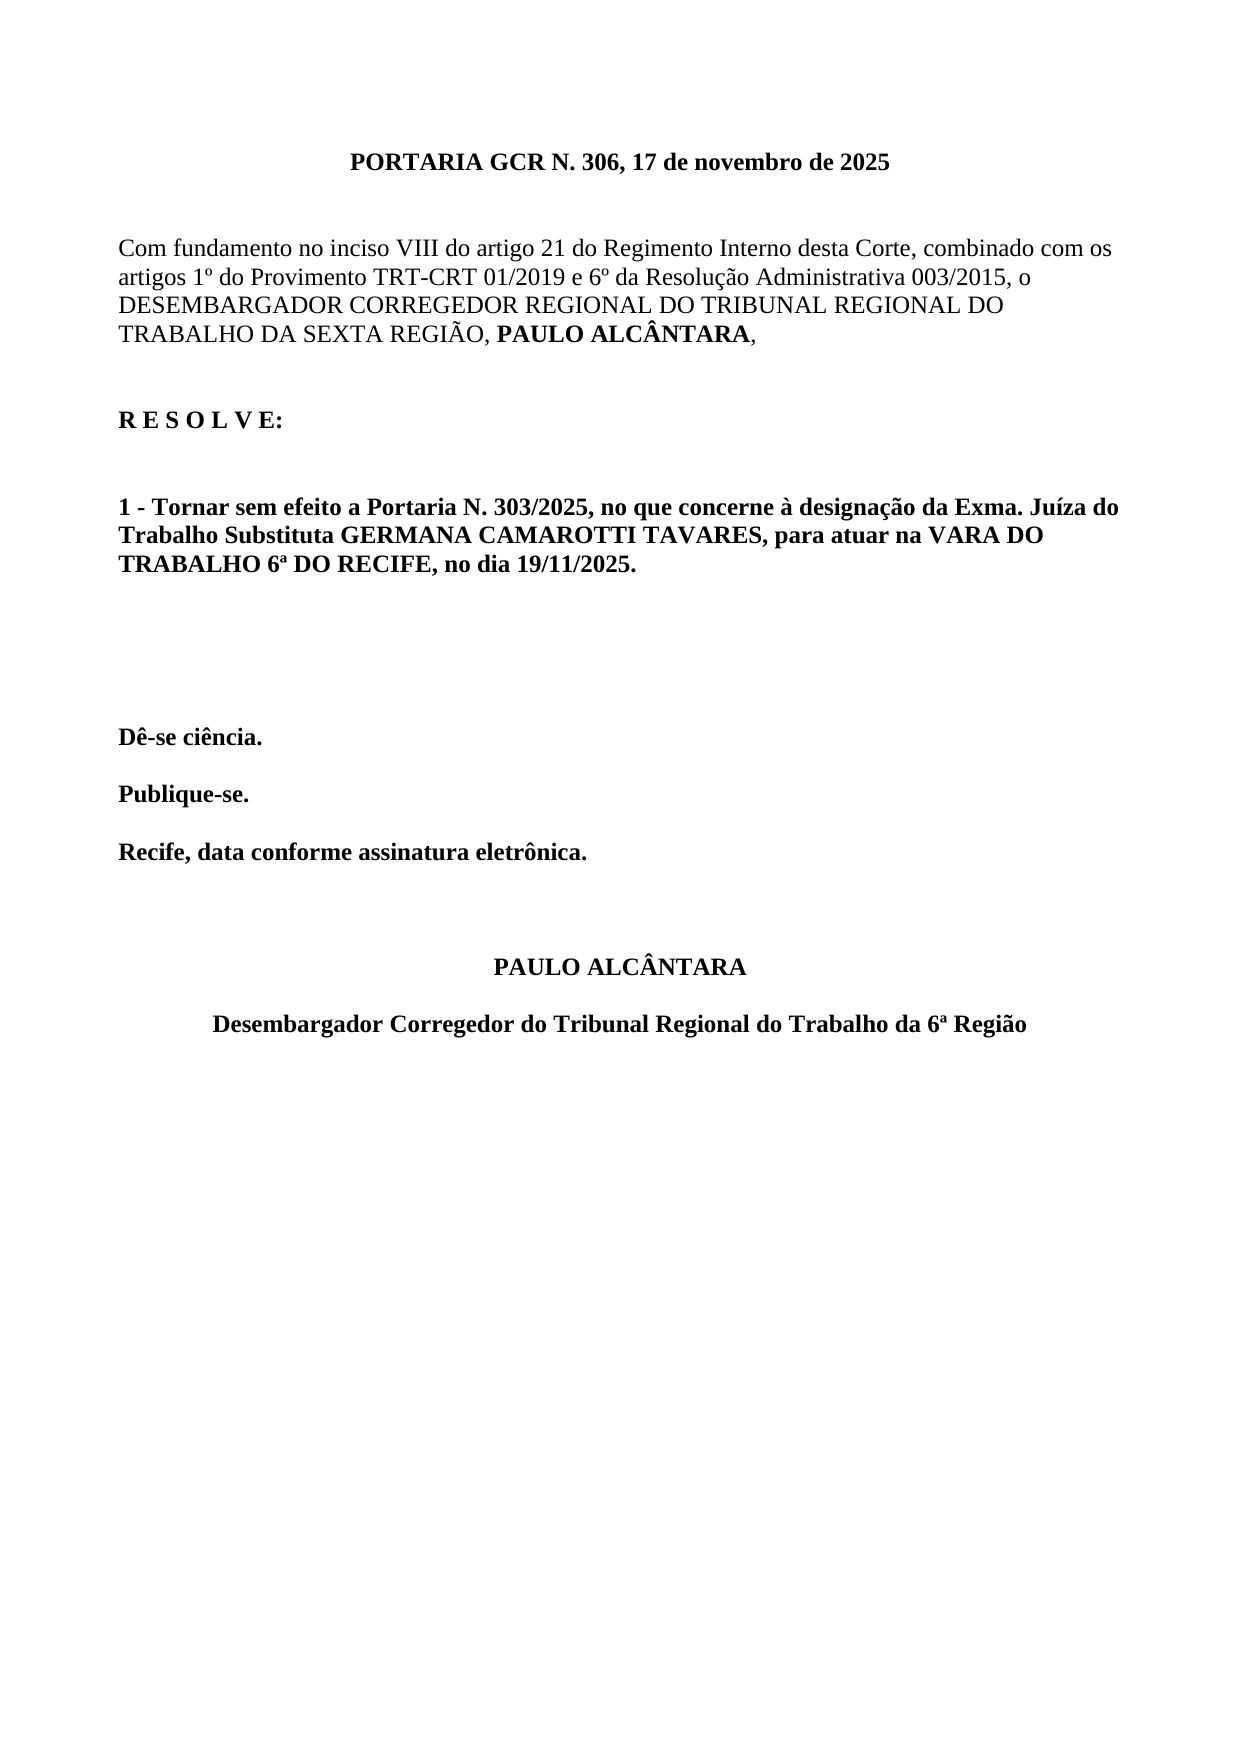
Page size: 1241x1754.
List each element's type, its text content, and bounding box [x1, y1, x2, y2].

text Desembargador Corregedor do Tribunal Regional do Trabalho da 6ª Região [118, 1009, 1122, 1038]
text Publique-se. [118, 779, 1122, 808]
text Recife, data conforme assinatura eletrônica. [118, 837, 1122, 866]
text PORTARIA GCR N. 306, 17 de novembro de 2025 [118, 147, 1122, 176]
text PAULO ALCÂNTARA [118, 952, 1122, 981]
text Com fundamento no inciso VIII do artigo 21 do Regimento Interno desta Corte, combinado com os artigos 1º do Provimento TRT-CRT 01/2019 e 6º da Resolução Administrativa 003/2015, o DESEMBARGADOR CORREGEDOR REGIONAL DO TRIBUNAL REGIONAL DO TRABALHO DA SEXTA REGIÃO, PAULO ALCÂNTARA, [118, 233, 1122, 348]
text 1 - Tornar sem efeito a Portaria N. 303/2025, no que concerne à designação da Exma. Juíza do Trabalho Substituta GERMANA CAMAROTTI TAVARES, para atuar na VARA DO TRABALHO 6ª DO RECIFE, no dia 19/11/2025. [118, 492, 1122, 578]
text R E S O L V E: [118, 406, 1122, 434]
text Dê-se ciência. [118, 722, 1122, 751]
